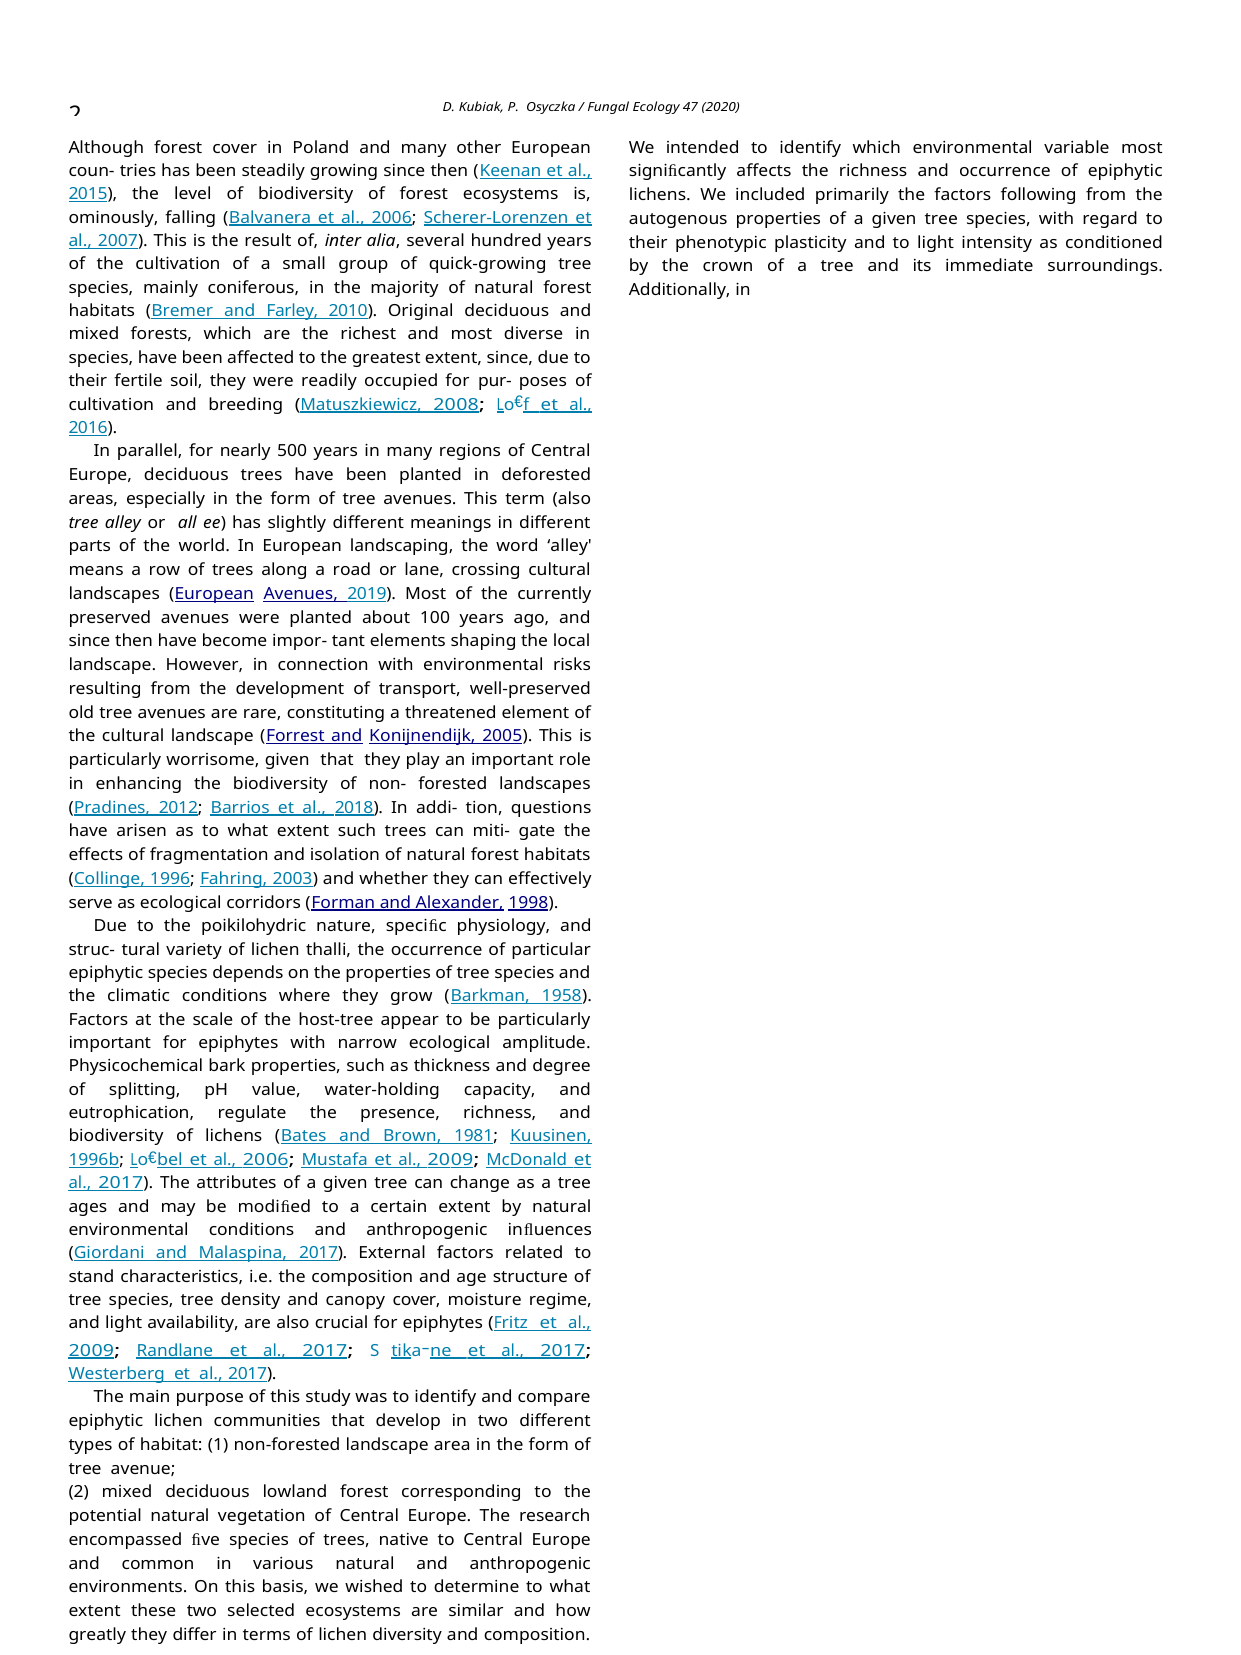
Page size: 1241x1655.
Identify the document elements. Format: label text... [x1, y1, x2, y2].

text (2) mixed deciduous lowland forest corresponding to the potential natural vegetation of Central Europe. The research encompassed ﬁve species of trees, native to Central Europe and common in various natural and anthropogenic environments. On this basis, we wished to determine to what extent these two selected ecosystems are similar and how greatly they differ in terms of lichen diversity and composition. [68, 1480, 592, 1645]
text Due to the poikilohydric nature, speciﬁc physiology, and struc- tural variety of lichen thalli, the occurrence of particular epiphytic species depends on the properties of tree species and the climatic conditions where they grow (Barkman, 1958). Factors at the scale of the host-tree appear to be particularly important for epiphytes with narrow ecological amplitude. Physicochemical bark properties, such as thickness and degree of splitting, pH value, water-holding capacity, and eutrophication, regulate the presence, richness, and biodiversity of lichens (Bates and Brown, 1981; Kuusinen, 1996b; Lo€bel et al., 2006; Mustafa et al., 2009; McDonald et al., 2017). The attributes of a given tree can change as a tree ages and may be modiﬁed to a certain extent by natural environmental conditions and anthropogenic inﬂuences (Giordani and Malaspina, 2017). External factors related to stand characteristics, i.e. the composition and age structure of tree species, tree density and canopy cover, moisture regime, and light availability, are also crucial for epiphytes (Fritz et al., 2009; Randlane et al., 2017; S tika-ne et al., 2017; Westerberg et al., 2017). [68, 914, 592, 1384]
text In parallel, for nearly 500 years in many regions of Central Europe, deciduous trees have been planted in deforested areas, especially in the form of tree avenues. This term (also tree alley or all ee) has slightly different meanings in different parts of the world. In European landscaping, the word ‘alley' means a row of trees along a road or lane, crossing cultural landscapes (European Avenues, 2019). Most of the currently preserved avenues were planted about 100 years ago, and since then have become impor- tant elements shaping the local landscape. However, in connection with environmental risks resulting from the development of transport, well-preserved old tree avenues are rare, constituting a threatened element of the cultural landscape (Forrest and Konijnendijk, 2005). This is particularly worrisome, given that they play an important role in enhancing the biodiversity of non- forested landscapes (Pradines, 2012; Barrios et al., 2018). In addi- tion, questions have arisen as to what extent such trees can miti- gate the effects of fragmentation and isolation of natural forest habitats (Collinge, 1996; Fahring, 2003) and whether they can effectively serve as ecological corridors (Forman and Alexander, 1998). [68, 439, 592, 913]
text Although forest cover in Poland and many other European coun- tries has been steadily growing since then (Keenan et al., 2015), the level of biodiversity of forest ecosystems is, ominously, falling (Balvanera et al., 2006; Scherer-Lorenzen et al., 2007). This is the result of, inter alia, several hundred years of the cultivation of a small group of quick-growing tree species, mainly coniferous, in the majority of natural forest habitats (Bremer and Farley, 2010). Original deciduous and mixed forests, which are the richest and most diverse in species, have been affected to the greatest extent, since, due to their fertile soil, they were readily occupied for pur- poses of cultivation and breeding (Matuszkiewicz, 2008; Lo€f et al., 2016). [68, 135, 592, 438]
text We intended to identify which environmental variable most signiﬁcantly affects the richness and occurrence of epiphytic lichens. We included primarily the factors following from the autogenous properties of a given tree species, with regard to their phenotypic plasticity and to light intensity as conditioned by the crown of a tree and its immediate surroundings. Additionally, in [629, 135, 1163, 301]
text The main purpose of this study was to identify and compare epiphytic lichen communities that develop in two different types of habitat: (1) non-forested landscape area in the form of tree avenue; [68, 1385, 592, 1479]
